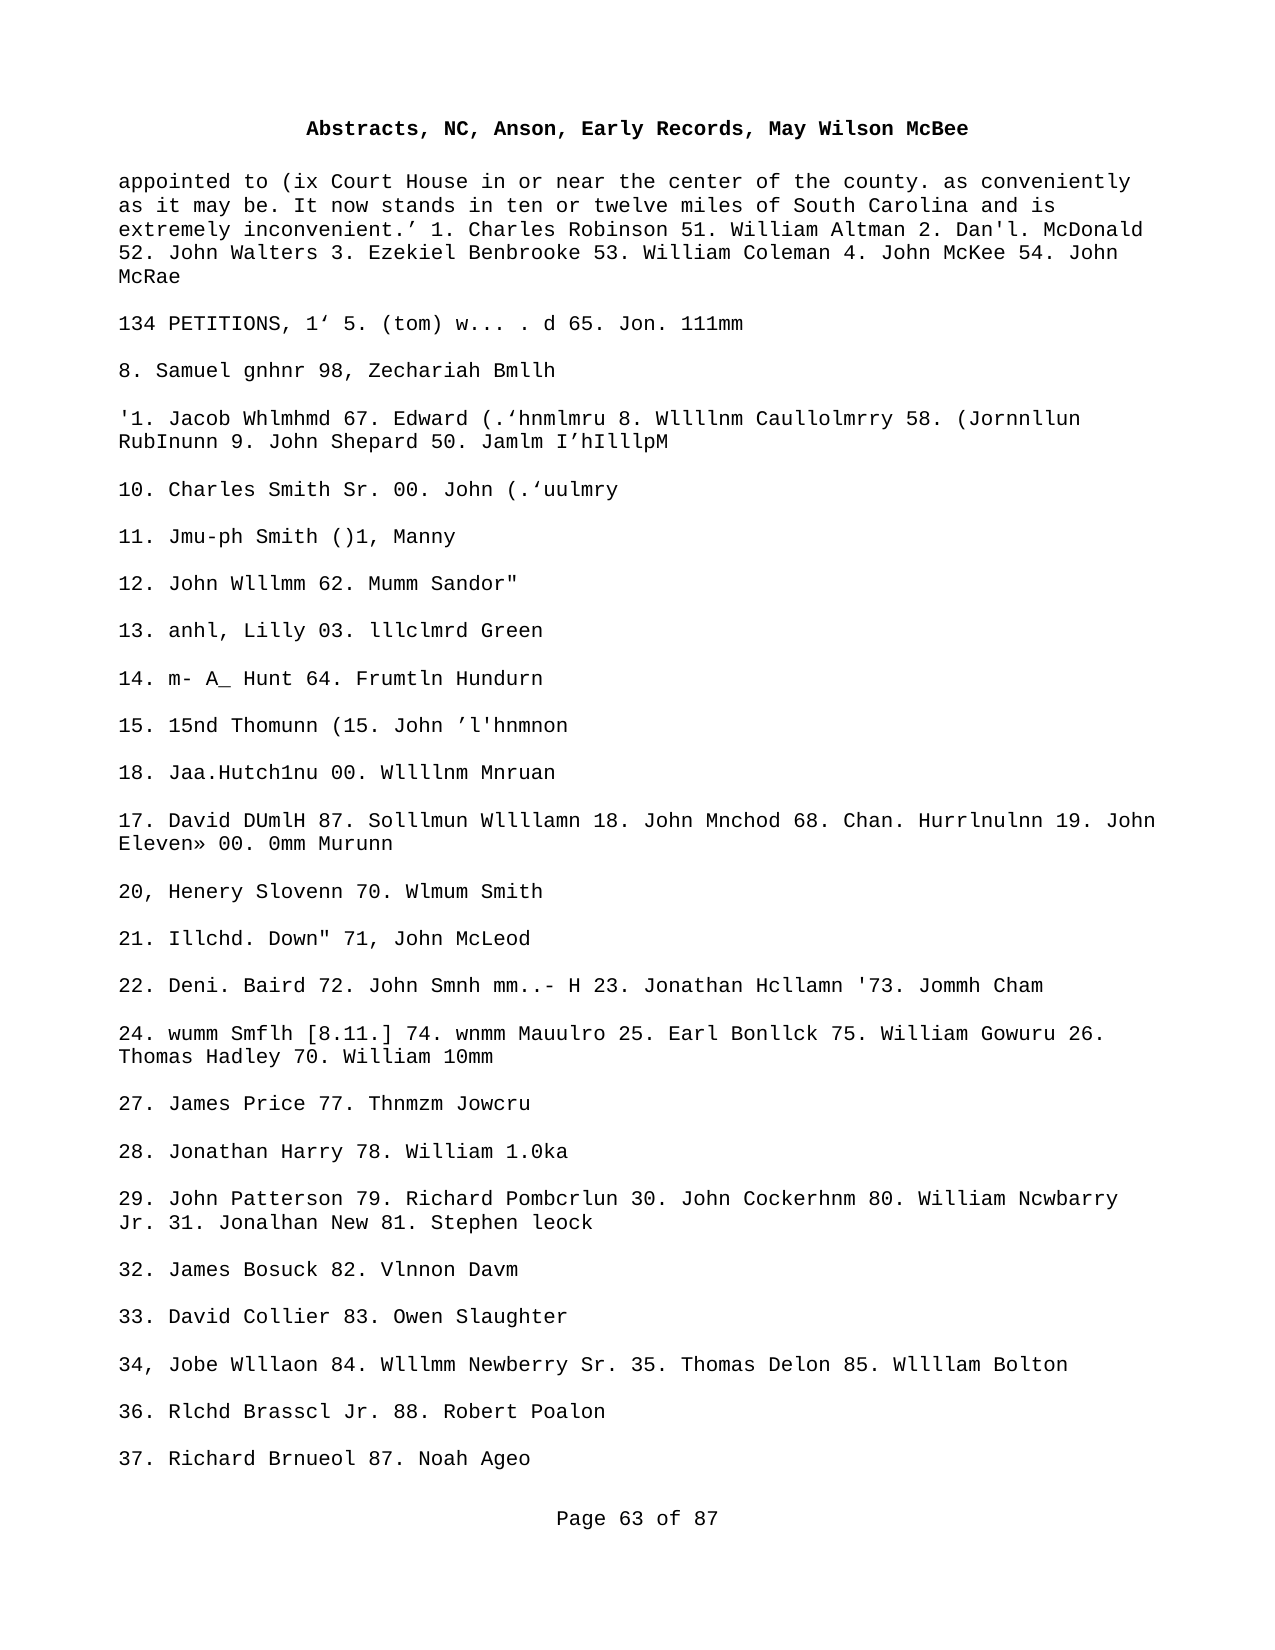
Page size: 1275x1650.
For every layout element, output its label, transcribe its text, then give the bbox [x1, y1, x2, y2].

text 8. Samuel gnhnr 98, Zechariah Bmllh [118, 360, 1157, 384]
text 10. Charles Smith Sr. 00. John (.‘uulmry [118, 479, 1157, 502]
text 134 PETITIONS, 1‘ 5. (tom) w... . d 65. Jon. 111mm [118, 313, 1157, 337]
text 37. Richard Brnueol 87. Noah Ageo [118, 1448, 1157, 1472]
text 22. Deni. Baird 72. John Smnh mm..- H 23. Jonathan Hcllamn '73. Jommh Cham [118, 975, 1157, 999]
text 34, Jobe Wlllaon 84. Wlllmm Newberry Sr. 35. Thomas Delon 85. Wllllam Bolton [118, 1353, 1157, 1377]
text 24. wumm Smflh [8.11.] 74. wnmm Mauulro 25. Earl Bonllck 75. William Gowuru 26. Thomas Hadley 70. William 10mm [118, 1022, 1157, 1070]
text 11. Jmu-ph Smith ()1, Manny [118, 526, 1157, 549]
text 28. Jonathan Harry 78. William 1.0ka [118, 1141, 1157, 1164]
text '1. Jacob Whlmhmd 67. Edward (.‘hnmlmru 8. Wllllnm Caullolmrry 58. (Jornnllun RubInunn 9. John Shepard 50. Jamlm I’hIlllpM [118, 408, 1157, 455]
text 20, Henery Slovenn 70. Wlmum Smith [118, 881, 1157, 904]
text 12. John Wlllmm 62. Mumm Sandor" [118, 573, 1157, 597]
text 15. 15nd Thomunn (15. John ’l'hnmnon [118, 715, 1157, 739]
text 18. Jaa.Hutch1nu 00. Wllllnm Mnruan [118, 762, 1157, 786]
text 33. David Collier 83. Owen Slaughter [118, 1306, 1157, 1330]
text 17. David DUmlH 87. Solllmun Wllllamn 18. John Mnchod 68. Chan. Hurrlnulnn 19. John Eleven» 00. 0mm Murunn [118, 810, 1157, 857]
text 32. James Bosuck 82. Vlnnon Davm [118, 1259, 1157, 1283]
text 13. anhl, Lilly 03. lllclmrd Green [118, 621, 1157, 644]
text 14. m- A_ Hunt 64. Frumtln Hundurn [118, 668, 1157, 691]
text 36. Rlchd Brasscl Jr. 88. Robert Poalon [118, 1401, 1157, 1424]
text 21. Illchd. Down" 71, John McLeod [118, 928, 1157, 952]
text 29. John Patterson 79. Richard Pombcrlun 30. John Cockerhnm 80. William Ncwbarry Jr. 31. Jonalhan New 81. Stephen leock [118, 1188, 1157, 1235]
text appointed to (ix Court House in or near the center of the county. as conveniently as it may be. It now stands in ten or twelve miles of South Carolina and is extremely inconvenient.’ 1. Charles Robinson 51. William Altman 2. Dan'l. McDonald 52. John Walters 3. Ezekiel Benbrooke 53. William Coleman 4. John McKee 54. John McRae [118, 171, 1157, 289]
text 27. James Price 77. Thnmzm Jowcru [118, 1093, 1157, 1117]
